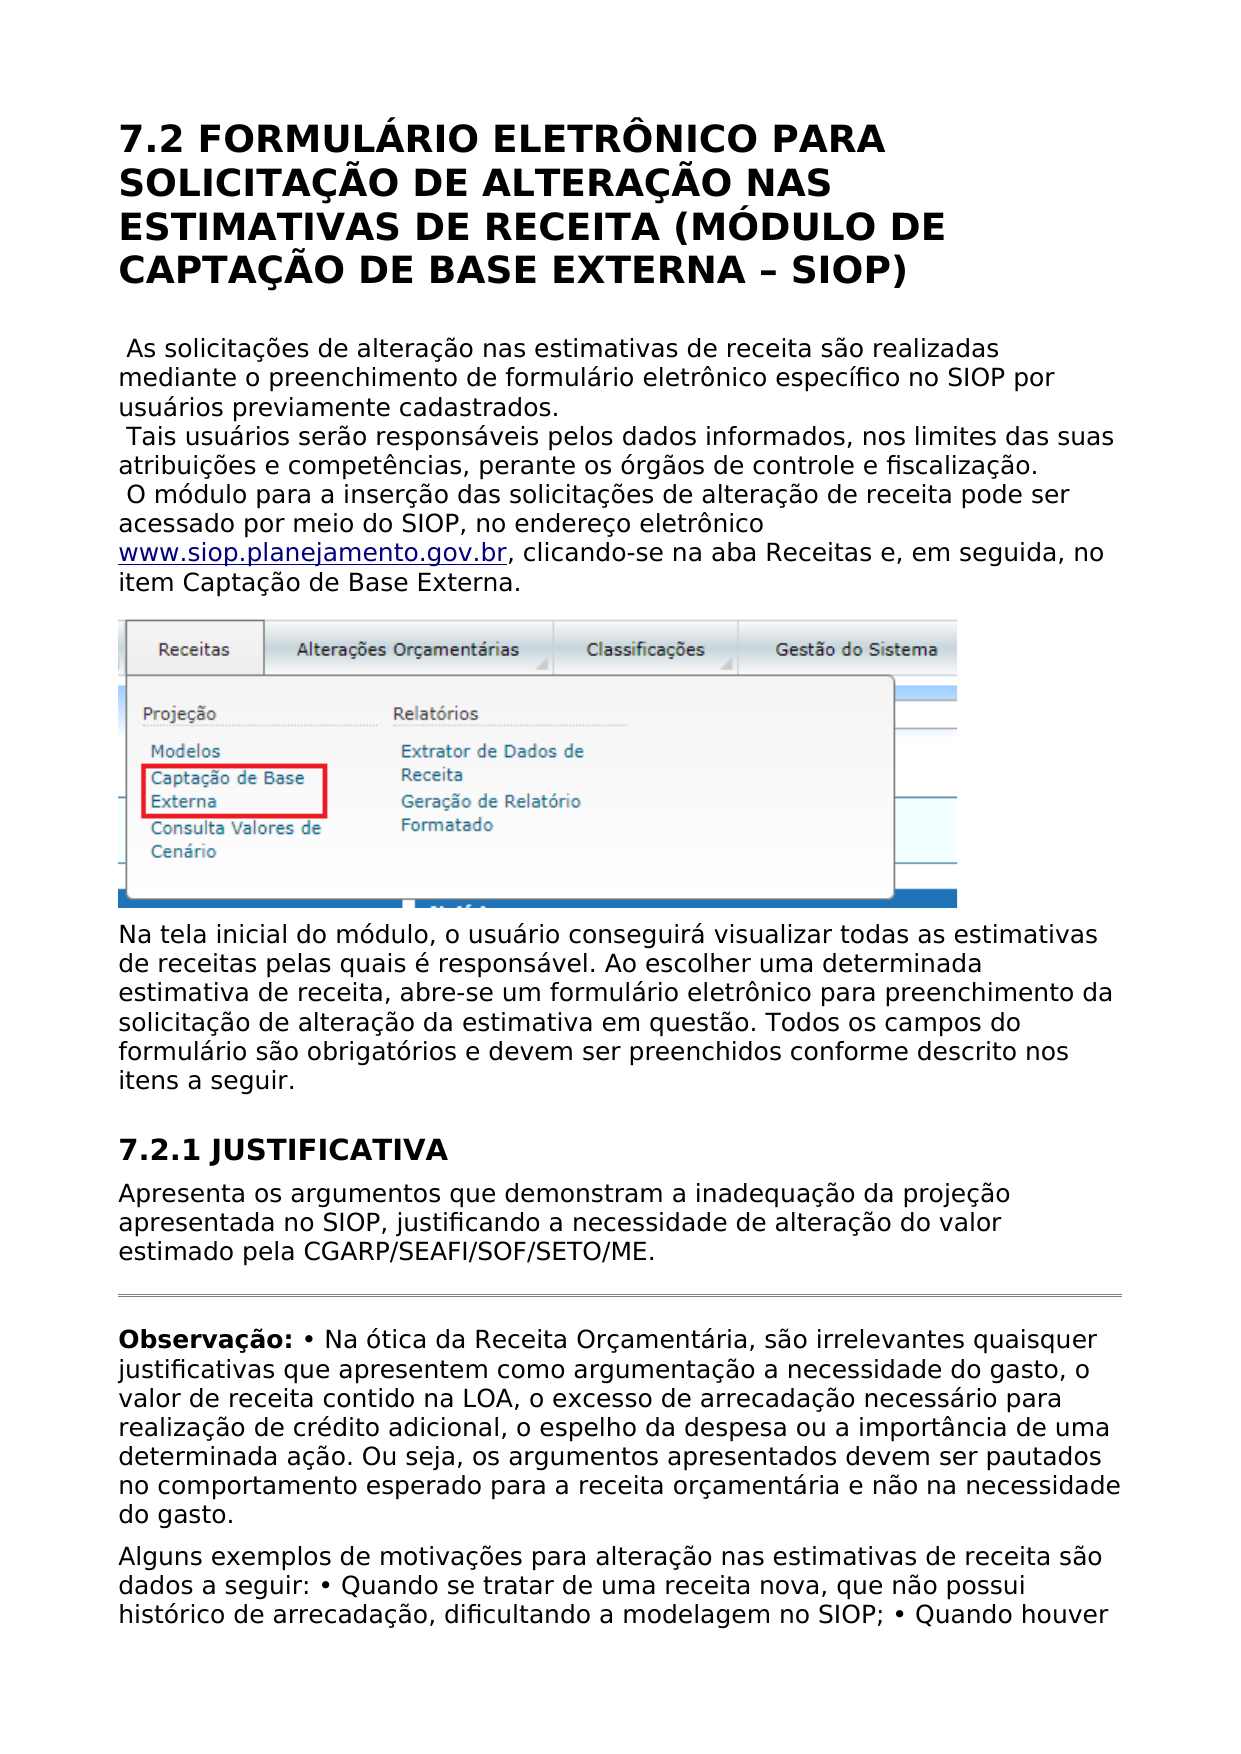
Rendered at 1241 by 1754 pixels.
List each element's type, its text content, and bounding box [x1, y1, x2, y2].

subtitle 7.2.1 JUSTIFICATIVA [118, 1133, 1122, 1167]
text Na tela inicial do módulo, o usuário conseguirá visualizar todas as estimativas de receitas pelas quais é responsável. Ao escolher uma determinada estimativa de receita, abre-se um formulário eletrônico para preenchimento da solicitação de alteração da estimativa em questão. Todos os campos do formulário são obrigatórios e devem ser preenchidos conforme descrito nos itens a seguir. [118, 920, 1122, 1095]
text As solicitações de alteração nas estimativas de receita são realizadas mediante o preenchimento de formulário eletrônico específico no SIOP por usuários previamente cadastrados. Tais usuários serão responsáveis pelos dados informados, nos limites das suas atribuições e competências, perante os órgãos de controle e fiscalização. O módulo para a inserção das solicitações de alteração de receita pode ser acessado por meio do SIOP, no endereço eletrônico www.siop.planejamento.gov.br, clicando-se na aba Receitas e, em seguida, no item Captação de Base Externa. [118, 305, 1122, 597]
text Alguns exemplos de motivações para alteração nas estimativas de receita são dados a seguir: • Quando se tratar de uma receita nova, que não possui histórico de arrecadação, dificultando a modelagem no SIOP; • Quando houver [118, 1542, 1122, 1630]
text Observação: • Na ótica da Receita Orçamentária, são irrelevantes quaisquer justificativas que apresentem como argumentação a necessidade do gasto, o valor de receita contido na LOA, o excesso de arrecadação necessário para realização de crédito adicional, o espelho da despesa ou a importância de uma determinada ação. Ou seja, os argumentos apresentados devem ser pautados no comportamento esperado para a receita orçamentária e não na necessidade do gasto. [118, 1326, 1122, 1530]
picture [118, 609, 958, 908]
subtitle 7.2 FORMULÁRIO ELETRÔNICO PARA SOLICITAÇÃO DE ALTERAÇÃO NAS ESTIMATIVAS DE RECEITA (MÓDULO DE CAPTAÇÃO DE BASE EXTERNA – SIOP) [118, 118, 1122, 293]
text Apresenta os argumentos que demonstram a inadequação da projeção apresentada no SIOP, justificando a necessidade de alteração do valor estimado pela CGARP/SEAFI/SOF/SETO/ME. [118, 1179, 1122, 1267]
